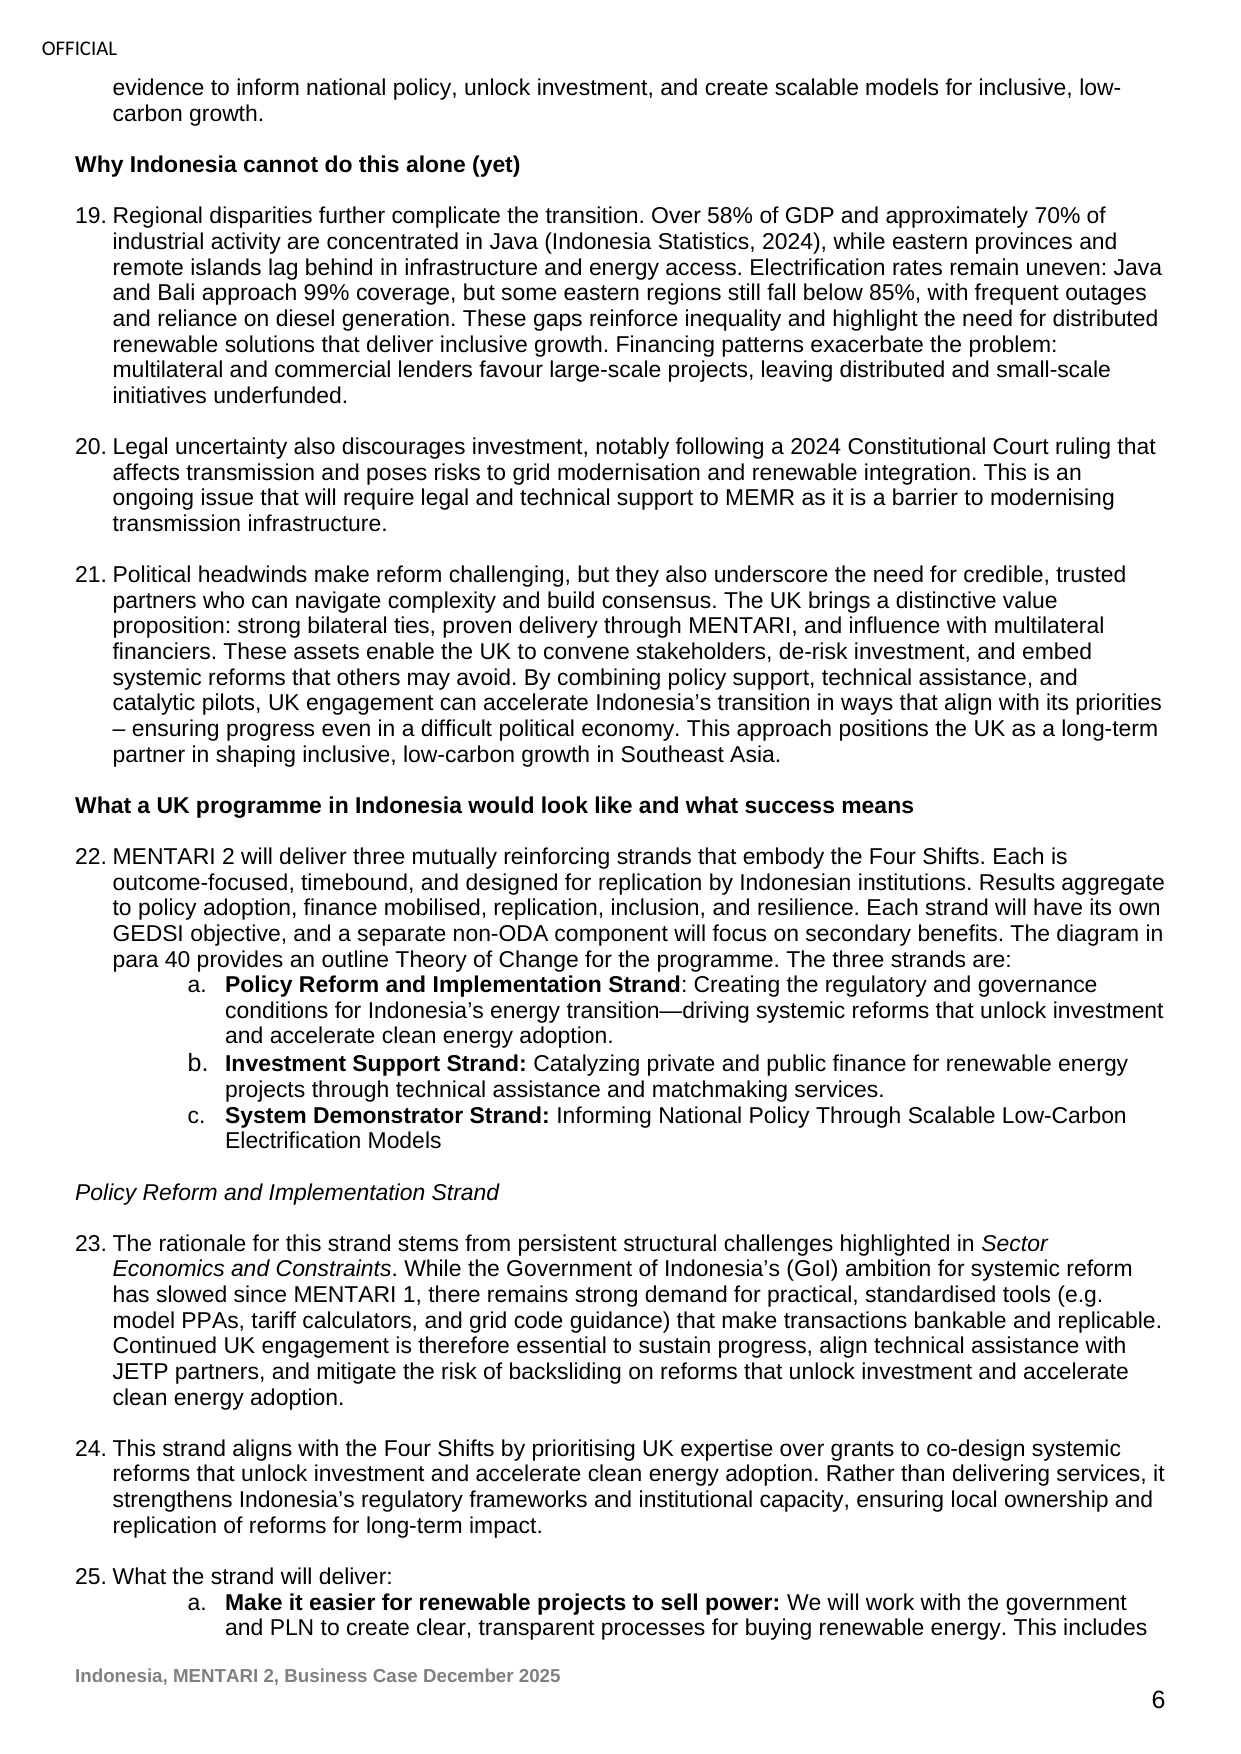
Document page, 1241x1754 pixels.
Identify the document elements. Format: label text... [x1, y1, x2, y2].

list Regional disparities further complicate the transition. Over 58% of GDP and approximately 70% of industrial activity are concentrated in Java (Indonesia Statistics, 2024), while eastern provinces and remote islands lag behind in infrastructure and energy access. Electrification rates remain uneven: Java and Bali approach 99% coverage, but some eastern regions still fall below 85%, with frequent outages and reliance on diesel generation. These gaps reinforce inequality and highlight the need for distributed renewable solutions that deliver inclusive growth. Financing patterns exacerbate the problem: multilateral and commercial lenders favour large-scale projects, leaving distributed and small-scale initiatives underfunded. [75, 203, 1165, 408]
list MENTARI 2 will deliver three mutually reinforcing strands that embody the Four Shifts. Each is outcome-focused, timebound, and designed for replication by Indonesian institutions. Results aggregate to policy adoption, finance mobilised, replication, inclusion, and resilience. Each strand will have its own GEDSI objective, and a separate non-ODA component will focus on secondary benefits. The diagram in para 40 provides an outline Theory of Change for the programme. The three strands are: [75, 844, 1165, 972]
text Why Indonesia cannot do this alone (yet) [75, 152, 1165, 177]
text What a UK programme in Indonesia would look like and what success means [75, 792, 1165, 818]
list The rationale for this strand stems from persistent structural challenges highlighted in Sector Economics and Constraints. While the Government of Indonesia’s (GoI) ambition for systemic reform has slowed since MENTARI 1, there remains strong demand for practical, standardised tools (e.g. model PPAs, tariff calculators, and grid code guidance) that make transactions bankable and replicable. Continued UK engagement is therefore essential to sustain progress, align technical assistance with JETP partners, and mitigate the risk of backsliding on reforms that unlock investment and accelerate clean energy adoption. [75, 1230, 1165, 1410]
list Investment Support Strand: Catalyzing private and public finance for renewable energy projects through technical assistance and matchmaking services. [187, 1049, 1165, 1102]
list evidence to inform national policy, unlock investment, and create scalable models for inclusive, low-carbon growth. [75, 75, 1165, 126]
list Legal uncertainty also discourages investment, notably following a 2024 Constitutional Court ruling that affects transmission and poses risks to grid modernisation and renewable integration. This is an ongoing issue that will require legal and technical support to MEMR as it is a barrier to modernising transmission infrastructure. [75, 434, 1165, 536]
list System Demonstrator Strand: Informing National Policy Through Scalable Low-Carbon Electrification Models [187, 1102, 1165, 1153]
list Make it easier for renewable projects to sell power: We will work with the government and PLN to create clear, transparent processes for buying renewable energy. This includes [187, 1589, 1165, 1640]
list What the strand will deliver: [75, 1563, 1165, 1589]
text Policy Reform and Implementation Strand [75, 1179, 1165, 1205]
list This strand aligns with the Four Shifts by prioritising UK expertise over grants to co-design systemic reforms that unlock investment and accelerate clean energy adoption. Rather than delivering services, it strengthens Indonesia’s regulatory frameworks and institutional capacity, ensuring local ownership and replication of reforms for long-term impact. [75, 1435, 1165, 1538]
list Policy Reform and Implementation Strand: Creating the regulatory and governance conditions for Indonesia’s energy transition—driving systemic reforms that unlock investment and accelerate clean energy adoption. [187, 972, 1165, 1049]
list Political headwinds make reform challenging, but they also underscore the need for credible, trusted partners who can navigate complexity and build consensus. The UK brings a distinctive value proposition: strong bilateral ties, proven delivery through MENTARI, and influence with multilateral financiers. These assets enable the UK to convene stakeholders, de-risk investment, and embed systemic reforms that others may avoid. By combining policy support, technical assistance, and catalytic pilots, UK engagement can accelerate Indonesia’s transition in ways that align with its priorities – ensuring progress even in a difficult political economy. This approach positions the UK as a long-term partner in shaping inclusive, low-carbon growth in Southeast Asia. [75, 562, 1165, 767]
